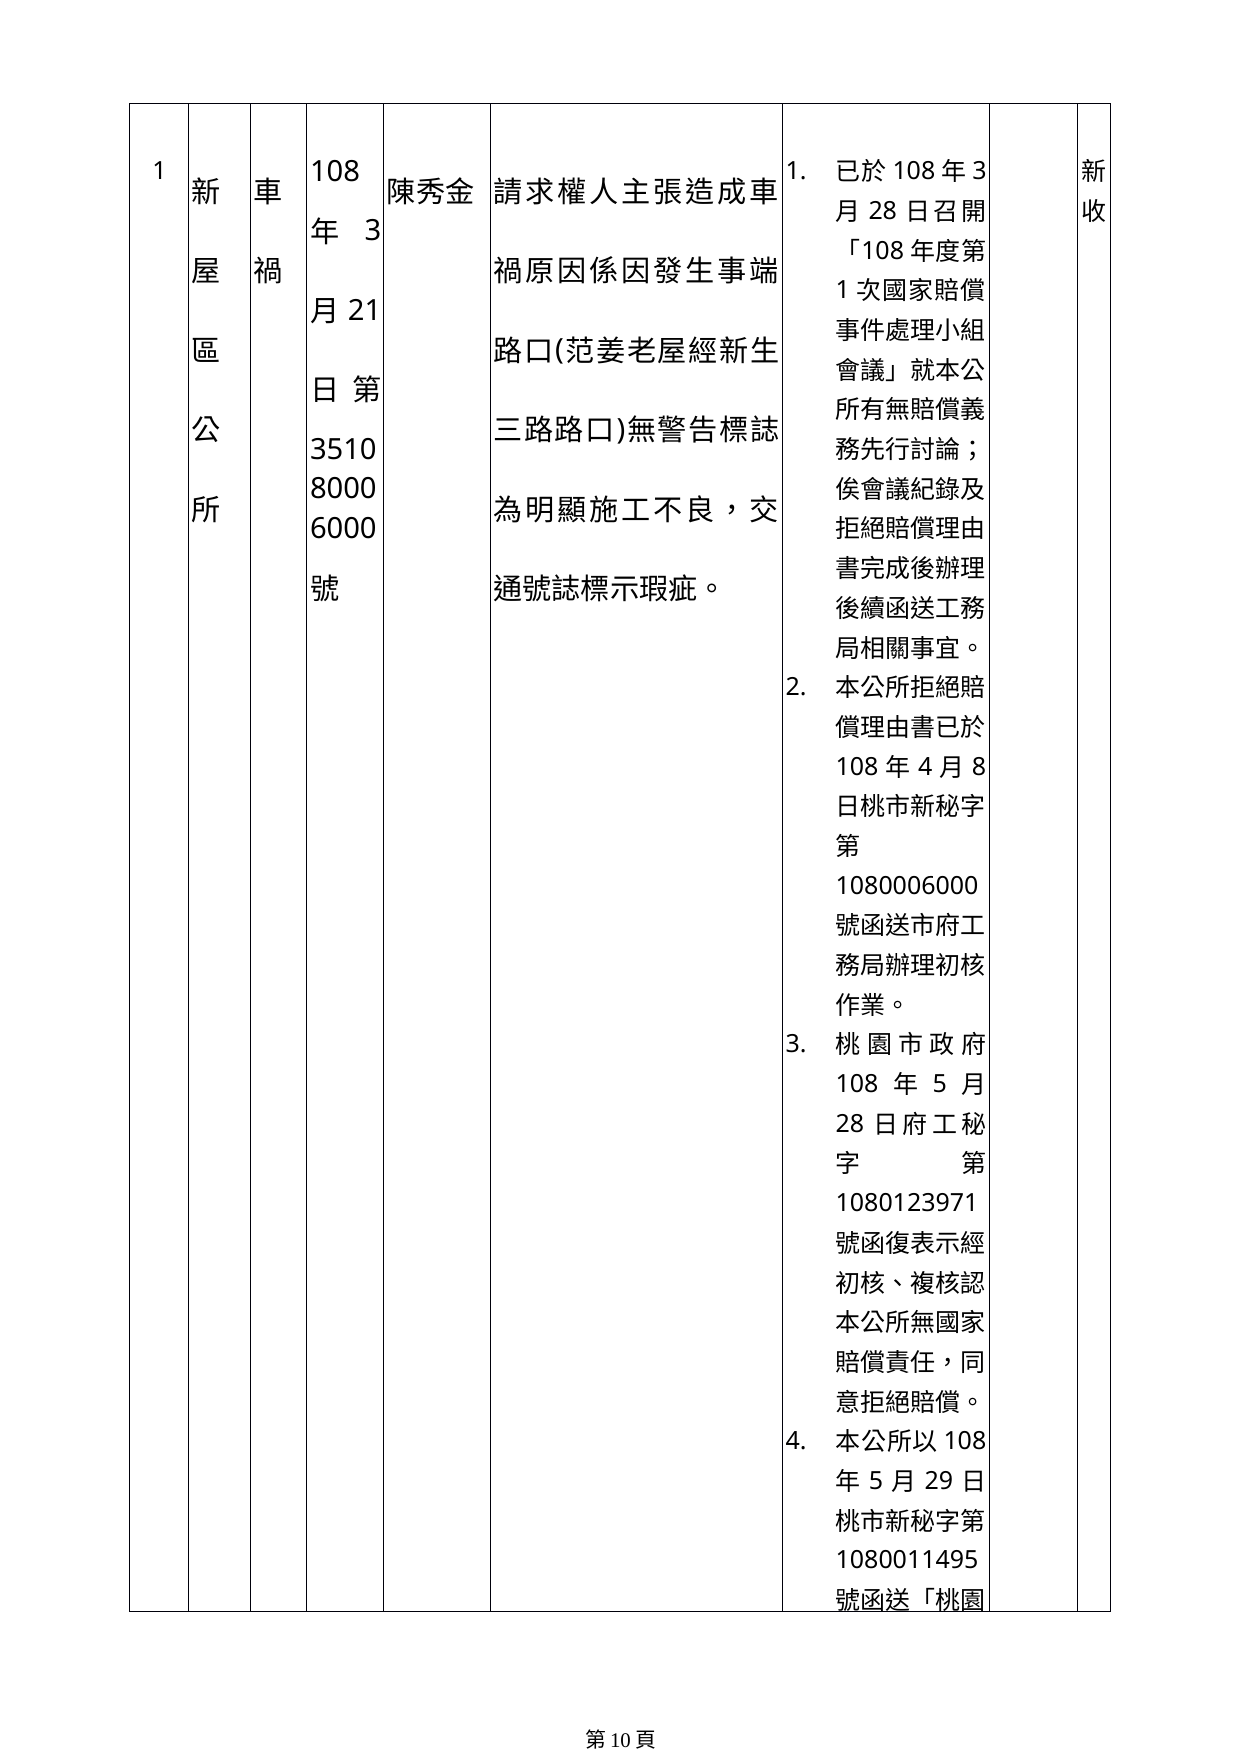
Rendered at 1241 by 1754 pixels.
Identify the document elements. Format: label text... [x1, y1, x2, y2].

table_cell 陳秀金 [384, 104, 490, 1611]
table_cell 新屋區公所 [189, 104, 250, 1611]
table_cell 車禍 [251, 104, 306, 1611]
table_cell 已於108年3月28日召開「108年度第1次國家賠償事件處理小組會議」就本公所有無賠償義務先行討論；俟會議紀錄及拒絕賠償理由書完成後辦理後續函送工務局相關事宜。 本公所拒絕賠償理由書已於108年4月8日桃市新秘字第1080006000號函送市府工務局辦理初核作業。 桃園市政府108年5月28日府工秘字第1080123971號函復表示經初核、複核認本公所無國家賠償責任，同意拒絕賠償。 本公所以108年5月29日桃市新秘字第1080011495號函送「桃園 [783, 104, 989, 1611]
table_cell 請求權人主張造成車禍原因係因發生事端路口(范姜老屋經新生三路路口)無警告標誌為明顯施工不良，交通號誌標示瑕疵。 [491, 104, 782, 1611]
table_cell [990, 104, 1077, 1611]
table_cell 新收 [1078, 104, 1110, 1611]
table_cell 1 [130, 104, 188, 1611]
table_cell 108年3月21日第351080006000號 [307, 104, 383, 1611]
